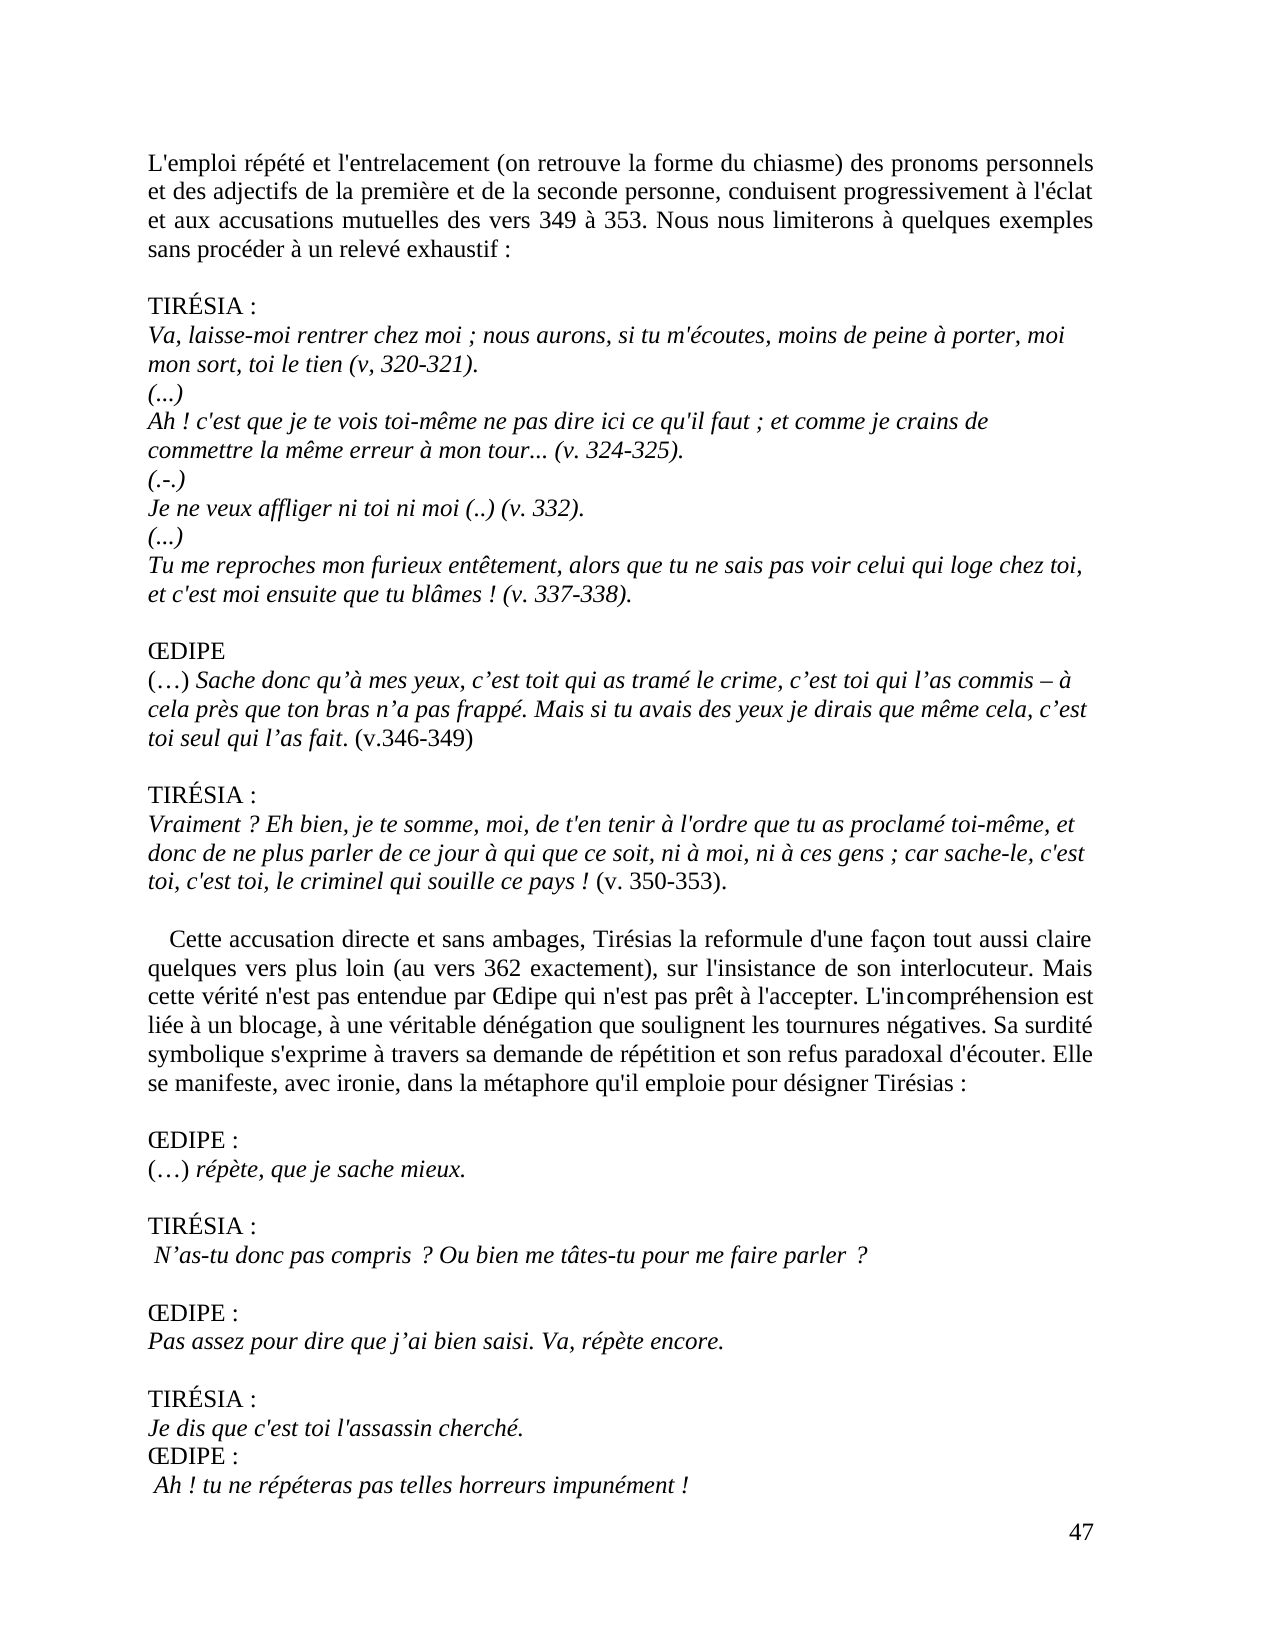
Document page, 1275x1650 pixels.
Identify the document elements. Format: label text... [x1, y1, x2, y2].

text TIRÉSIA : [148, 1384, 1094, 1413]
text Vraiment ? Eh bien, je te somme, moi, de t'en tenir à l'ordre que tu as proclamé toi-même, et donc de ne plus parler de ce jour à qui que ce soit, ni à moi, ni à ces gens ; car sache-le, c'est toi, c'est toi, le criminel qui souille ce pays ! (v. 350-353). [148, 809, 1094, 895]
text Tu me reproches mon furieux entêtement, alors que tu ne sais pas voir celui qui loge chez toi, et c'est moi ensuite que tu blâmes ! (v. 337-338). [148, 550, 1094, 608]
text N’as-tu donc pas compris ? Ou bien me tâtes-tu pour me faire parler ? [148, 1240, 1094, 1269]
text Ah ! c'est que je te vois toi-même ne pas dire ici ce qu'il faut ; et comme je crains de commettre la même erreur à mon tour... (v. 324-325). [148, 406, 1094, 464]
text (…) répète, que je sache mieux. [148, 1154, 1094, 1183]
text Je ne veux affliger ni toi ni moi (..) (v. 332). [148, 493, 1094, 521]
text ŒDIPE [148, 636, 1094, 665]
text Je dis que c'est toi l'assassin cherché. [148, 1413, 1094, 1441]
text (...) [148, 521, 1094, 550]
text (.-.) [148, 464, 1094, 493]
text TIRÉSIA : [148, 780, 1094, 809]
text ŒDIPE : [148, 1298, 1094, 1326]
text L'emploi répété et l'entrelacement (on retrouve la forme du chiasme) des pronoms per­sonnels et des adjectifs de la première et de la seconde personne, conduisent progressivement à l'éclat et aux accusations mutuelles des vers 349 à 353. Nous nous limiterons à quelques exemples sans procéder à un relevé exhaustif : [148, 148, 1094, 263]
text (...) [148, 378, 1094, 406]
text Va, laisse-moi rentrer chez moi ; nous aurons, si tu m'écoutes, moins de peine à porter, moi mon sort, toi le tien (v, 320-321). [148, 320, 1094, 378]
text ŒDIPE : [148, 1441, 1094, 1470]
text Pas assez pour dire que j’ai bien saisi. Va, répète encore. [148, 1326, 1094, 1355]
text (…) Sache donc qu’à mes yeux, c’est toit qui as tramé le crime, c’est toi qui l’as commis – à cela près que ton bras n’a pas frappé. Mais si tu avais des yeux je dirais que même cela, c’est toi seul qui l’as fait. (v.346-349) [148, 665, 1094, 751]
text Cette accusation directe et sans ambages, Tirésias la reformule d'une façon tout aussi claire quelques vers plus loin (au vers 362 exactement), sur l'insistance de son interlocuteur. Mais cette vérité n'est pas entendue par Œdipe qui n'est pas prêt à l'accepter. L'in­compréhension est liée à un blocage, à une véritable dénégation que soulignent les tournures négatives. Sa surdité symbolique s'ex­prime à travers sa demande de répétition et son refus paradoxal d'écouter. Elle se manifeste, avec ironie, dans la métaphore qu'il emploie pour désigner Tirésias : [148, 924, 1094, 1096]
text TIRÉSIA : [148, 291, 1094, 320]
text ŒDIPE : [148, 1125, 1094, 1154]
text Ah ! tu ne répéteras pas telles horreurs impunément ! [148, 1470, 1094, 1499]
text TIRÉSIA : [148, 1211, 1094, 1240]
